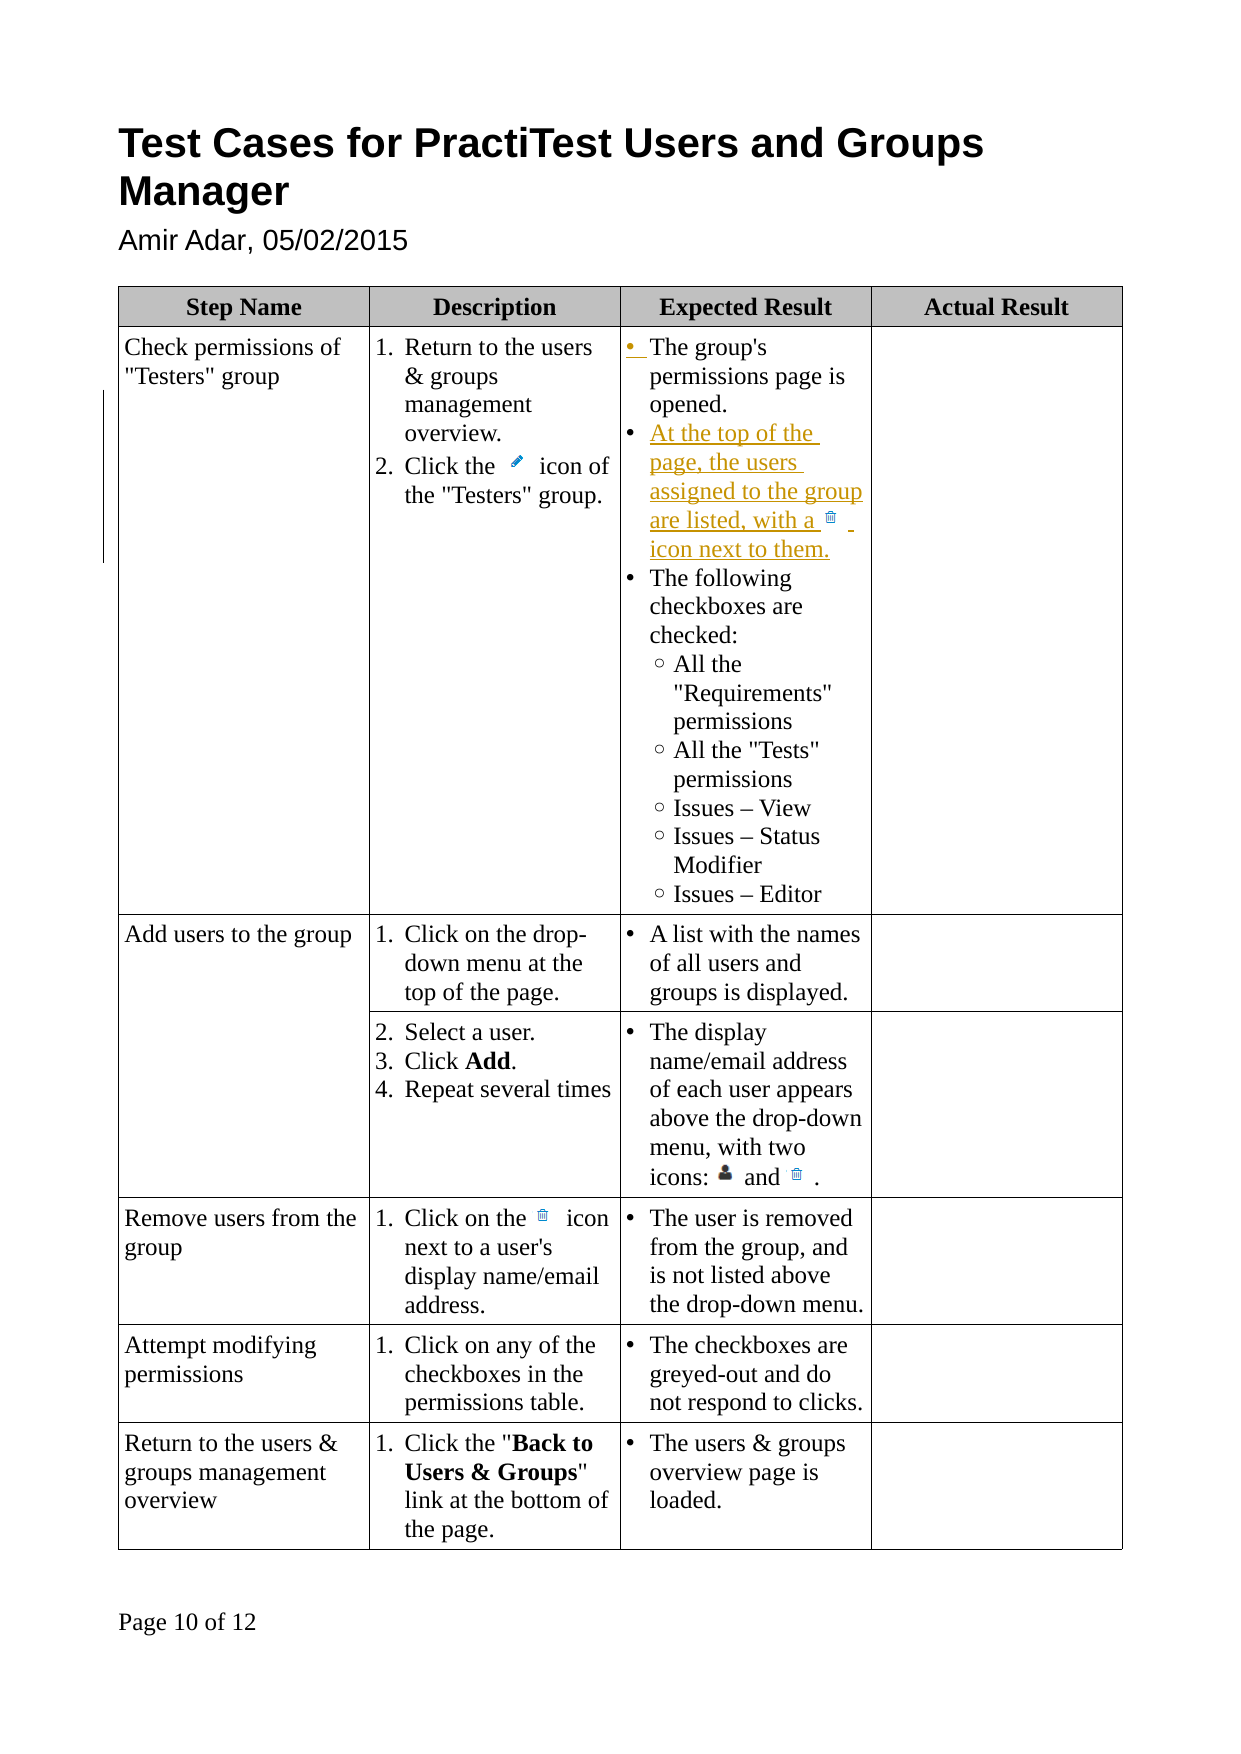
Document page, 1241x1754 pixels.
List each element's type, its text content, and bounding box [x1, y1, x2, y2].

table_cell Check permissions of "Testers" group [119, 327, 369, 913]
picture [786, 1162, 814, 1186]
table_cell The display name/email address of each user appears above the drop-down menu, with two icons: and . [621, 1012, 871, 1197]
table_cell The user is removed from the group, and is not listed above the drop-down menu. [621, 1198, 871, 1324]
table_header Expected Result [621, 287, 871, 326]
table_header Step Name [119, 287, 369, 326]
table_header Description [370, 287, 620, 326]
table_cell Click on the icon next to a user's display name/email address. [370, 1198, 620, 1324]
table_cell Return to the users & groups management overview. Click the icon of the "Testers" group. [370, 327, 620, 913]
picture [715, 1161, 738, 1186]
table_cell The users & groups overview page is loaded. [621, 1423, 871, 1548]
table_cell [872, 327, 1122, 913]
picture [821, 504, 848, 529]
table_cell Remove users from the group [119, 1198, 369, 1324]
table_cell [872, 1325, 1122, 1422]
table_cell [872, 1198, 1122, 1324]
table_cell Attempt modifying permissions [119, 1325, 369, 1422]
table_cell [872, 1423, 1122, 1548]
table_cell Return to the users & groups management overview [119, 1423, 369, 1548]
table_cell Click the "Back to Users & Groups" link at the bottom of the page. [370, 1423, 620, 1548]
table_cell [872, 1012, 1122, 1197]
table_cell Add users to the group [119, 915, 369, 1197]
picture [501, 447, 533, 475]
table_cell Click on the drop-down menu at the top of the page. [370, 915, 620, 1011]
table_cell The group's permissions page is opened. At the top of the page, the users assigned to the group are listed, with a icon next to them. The following checkboxes are checked: All the "Requirements" permissions All the "Tests" permissions Issues – View Issues – Status Modifier Issues – Editor [621, 327, 871, 913]
picture [532, 1202, 560, 1227]
table_cell Click on any of the checkboxes in the permissions table. [370, 1325, 620, 1422]
table_cell [872, 915, 1122, 1011]
table_cell The checkboxes are greyed-out and do not respond to clicks. [621, 1325, 871, 1422]
table_cell Select a user. Click Add. Repeat several times [370, 1012, 620, 1197]
table_cell A list with the names of all users and groups is displayed. [621, 915, 871, 1011]
table_header Actual Result [872, 287, 1122, 326]
